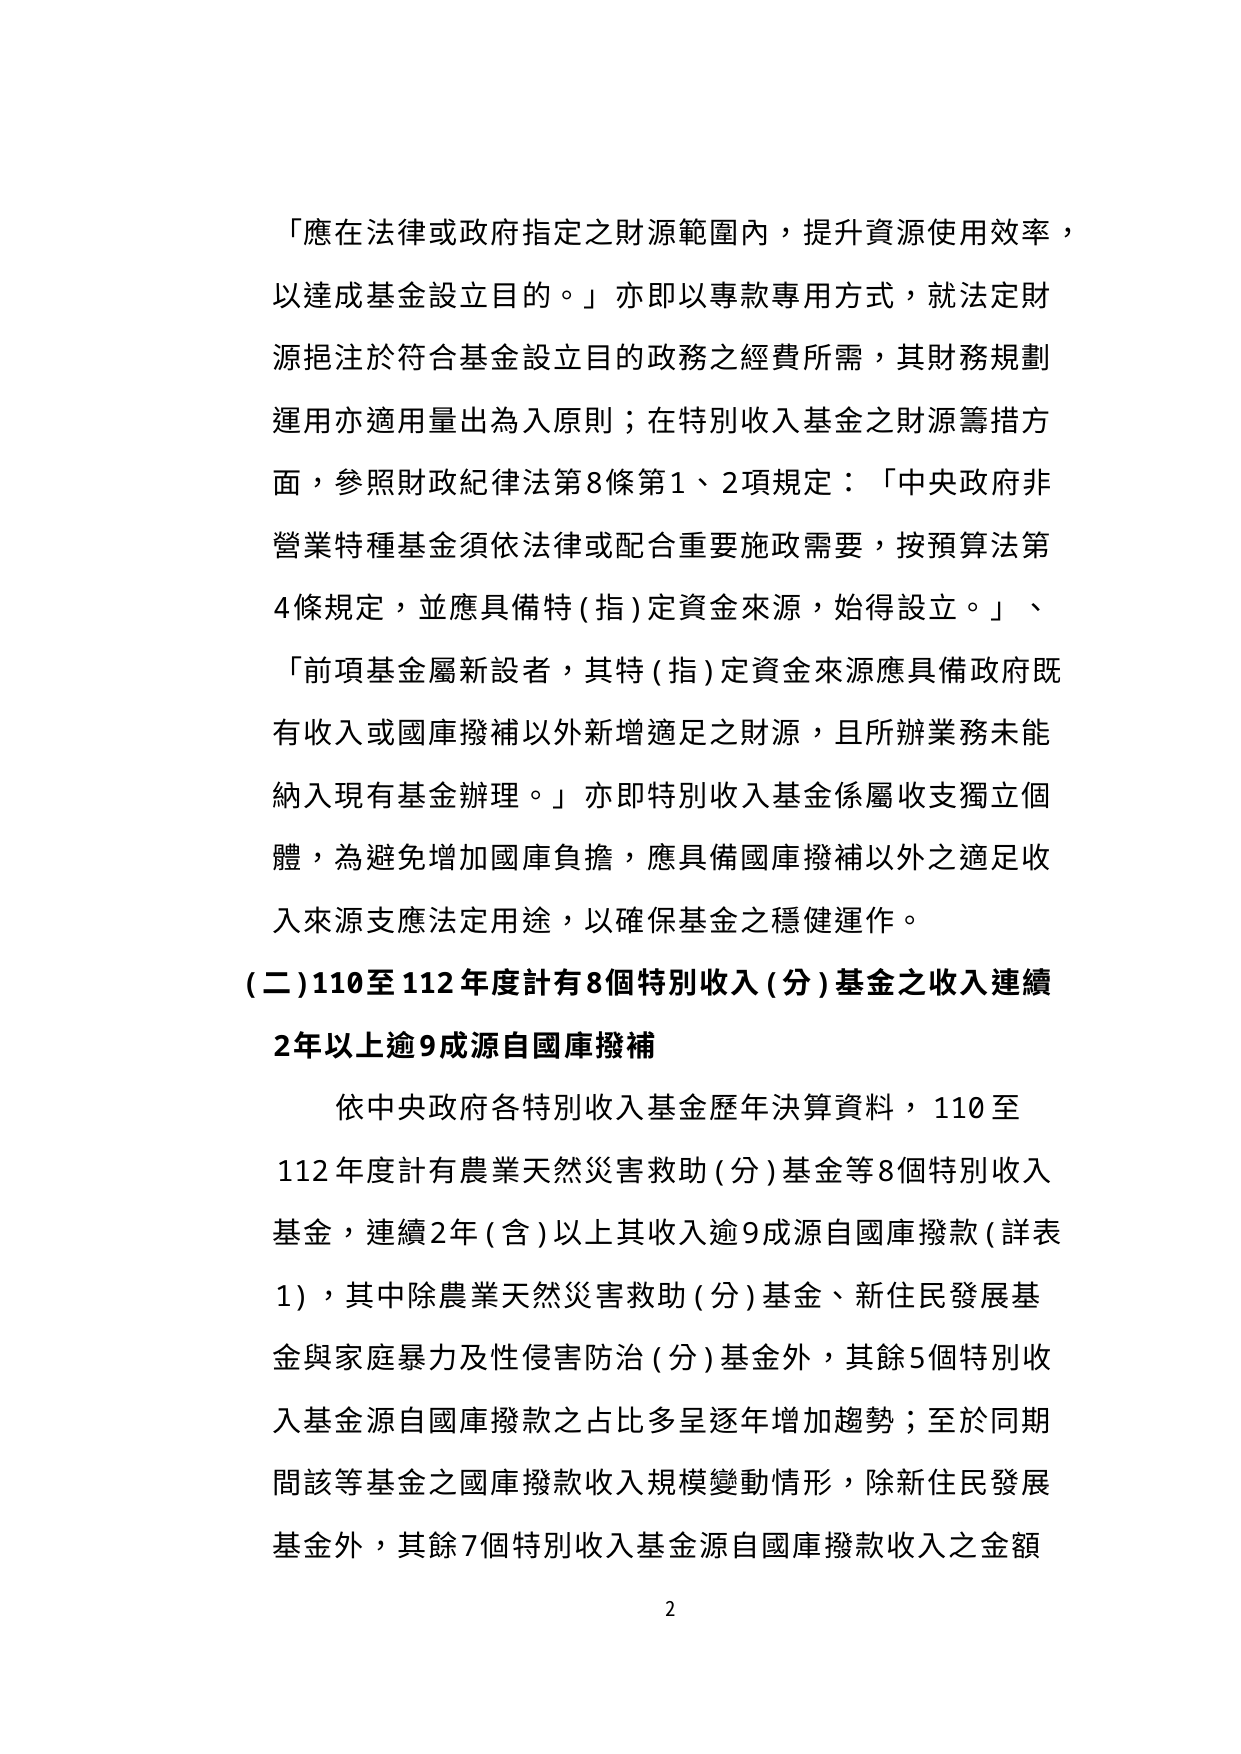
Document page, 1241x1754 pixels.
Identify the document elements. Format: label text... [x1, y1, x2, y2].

text 特別收入基金依預算法第4條第1項第2款第5目規定，係屬具備特定收入來源而供特殊用途之特種基金，又依中央政府特種基金管理準則第4條第3項規定，特別收入基金「應在法律或政府指定之財源範圍內，提升資源使用效率，以達成基金設立目的。」亦即以專款專用方式，就法定財源挹注於符合基金設立目的政務之經費所需，其財務規劃運用亦適用量出為入原則；在特別收入基金之財源籌措方面，參照財政紀律法第8條第1、2項規定：「中央政府非營業特種基金須依法律或配合重要施政需要，按預算法第4條規定，並應具備特(指)定資金來源，始得設立。」、「前項基金屬新設者，其特(指)定資金來源應具備政府既有收入或國庫撥補以外新增適足之財源，且所辦業務未能納入現有基金辦理。」亦即特別收入基金係屬收支獨立個體，為避免增加國庫負擔，應具備國庫撥補以外之適足收入來源支應法定用途，以確保基金之穩健運作。 [266, 189, 1063, 939]
text (二)110至112年度計有8個特別收入(分)基金之收入連續2年以上逾9成源自國庫撥補 [236, 939, 1063, 1064]
text 依中央政府各特別收入基金歷年決算資料，110至112年度計有農業天然災害救助(分)基金等8個特別收入基金，連續2年(含)以上其收入逾9成源自國庫撥款(詳表1)，其中除農業天然災害救助(分)基金、新住民發展基金與家庭暴力及性侵害防治(分)基金外，其餘5個特別收入基金源自國庫撥款之占比多呈逐年增加趨勢；至於同期間該等基金之國庫撥款收入規模變動情形，除新住民發展基金外，其餘7個特別收入基金源自國庫撥款收入之金額 [266, 1064, 1063, 1564]
